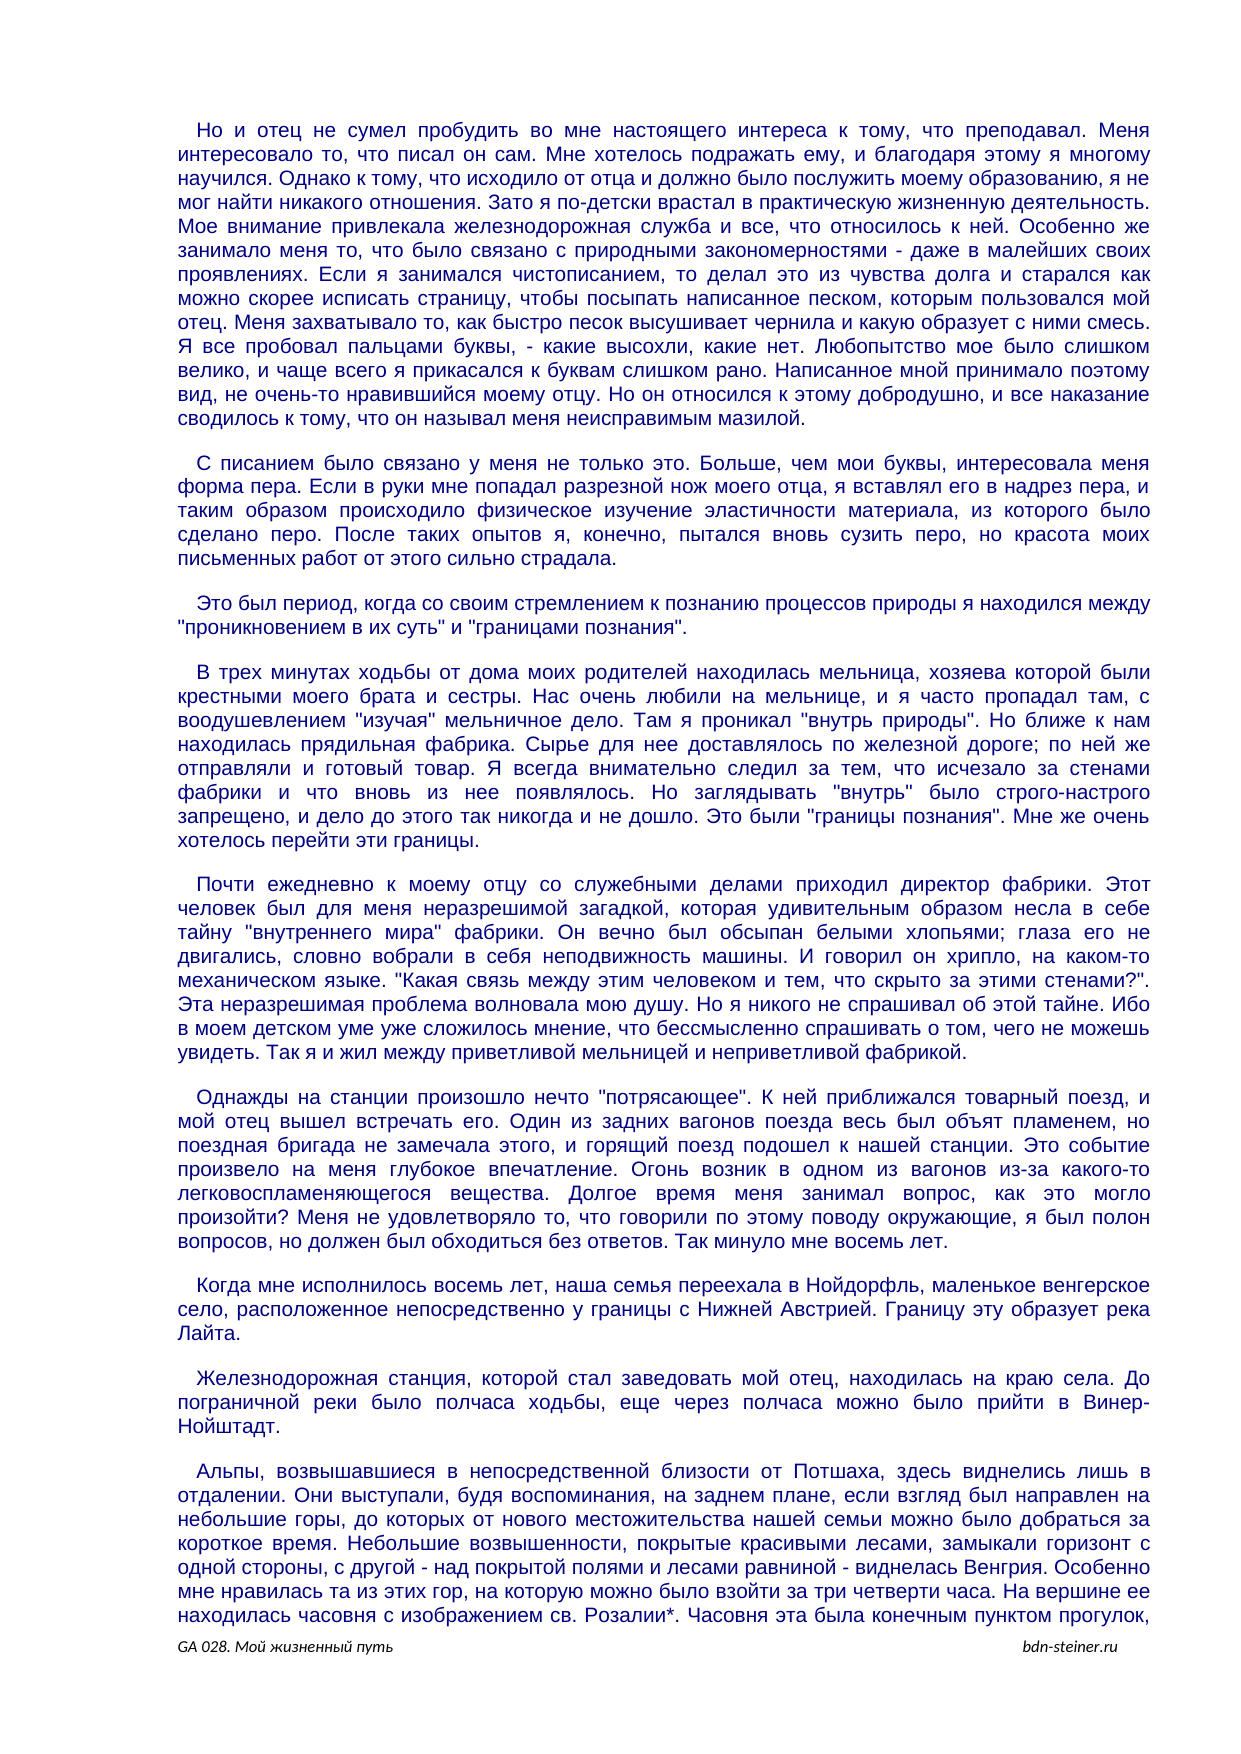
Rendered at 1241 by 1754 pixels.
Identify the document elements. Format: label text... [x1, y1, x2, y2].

text Но и отец не сумел пробудить во мне настоящего интереса к тому, что преподавал. Меня интересовало то, что писал он сам. Мне хотелось подражать ему, и благодаря этому я многому научился. Однако к тому, что исходило от отца и должно было послужить моему образованию, я не мог найти никакого отношения. Зато я по-детски врастал в практическую жизненную деятельность. Мое внимание привлекала железнодорожная служба и все, что относилось к ней. Особенно же занимало меня то, что было связано с природными закономерностями - даже в малейших своих проявлениях. Если я занимался чистописанием, то делал это из чувства долга и старался как можно скорее исписать страницу, чтобы посыпать написанное песком, которым пользовался мой отец. Меня захватывало то, как быстро песок высушивает чернила и какую образует с ними смесь. Я все пробовал пальцами буквы, - какие высохли, какие нет. Любопытство мое было слишком велико, и чаще всего я прикасался к буквам слишком рано. Написанное мной принимало поэтому вид, не очень-то нравившийся моему отцу. Но он относился к этому добродушно, и все наказание сводилось к тому, что он называл меня неисправимым мазилой. [177, 118, 1152, 429]
text Почти ежедневно к моему отцу со служебными делами приходил директор фабрики. Этот человек был для меня неразрешимой загадкой, которая удивительным образом несла в себе тайну "внутреннего мира" фабрики. Он вечно был обсыпан белыми хлопьями; глаза его не двигались, словно вобрали в себя неподвижность машины. И говорил он хрипло, на каком-то механическом языке. "Какая связь между этим человеком и тем, что скрыто за этими стенами?". Эта неразрешимая проблема волновала мою душу. Но я никого не спрашивал об этой тайне. Ибо в моем детском уме уже сложилось мнение, что бессмысленно спрашивать о том, чего не можешь увидеть. Так я и жил между приветливой мельницей и неприветливой фабрикой. [177, 872, 1152, 1064]
text В трех минутах ходьбы от дома моих родителей находилась мельница, хозяева которой были крестными моего брата и сестры. Нас очень любили на мельнице, и я часто пропадал там, с воодушевлением "изучая" мельничное дело. Там я проникал "внутрь природы". Но ближе к нам находилась прядильная фабрика. Сырье для нее доставлялось по железной дороге; по ней же отправляли и готовый товар. Я всегда внимательно следил за тем, что исчезало за стенами фабрики и что вновь из нее появлялось. Но заглядывать "внутрь" было строго-настрого запрещено, и дело до этого так никогда и не дошло. Это были "границы познания". Мне же очень хотелось перейти эти границы. [177, 660, 1152, 851]
text С писанием было связано у меня не только это. Больше, чем мои буквы, интересовала меня форма пера. Если в руки мне попадал разрезной нож моего отца, я вставлял его в надрез пера, и таким образом происходило физическое изучение эластичности материала, из которого было сделано перо. После таких опытов я, конечно, пытался вновь сузить перо, но красота моих письменных работ от этого сильно страдала. [177, 450, 1152, 570]
text Однажды на станции произошло нечто "потрясающее". К ней приближался товарный поезд, и мой отец вышел встречать его. Один из задних вагонов поезда весь был объят пламенем, но поездная бригада не замечала этого, и горящий поезд подошел к нашей станции. Это событие произвело на меня глубокое впечатление. Огонь возник в одном из вагонов из-за какого-то легковоспламеняющегося вещества. Долгое время меня занимал вопрос, как это могло произойти? Меня не удовлетворяло то, что говорили по этому поводу окружающие, я был полон вопросов, но должен был обходиться без ответов. Так минуло мне восемь лет. [177, 1085, 1152, 1252]
text Когда мне исполнилось восемь лет, наша семья переехала в Нойдорфль, маленькое венгерское село, расположенное непосредственно у границы с Нижней Австрией. Границу эту образует река Лайта. [177, 1273, 1152, 1345]
text Железнодорожная станция, которой стал заведовать мой отец, находилась на краю села. До пограничной реки было полчаса ходьбы, еще через полчаса можно было прийти в Винер-Нойштадт. [177, 1366, 1152, 1438]
text Это был период, когда со своим стремлением к познанию процессов природы я находился между "проникновением в их суть" и "границами познания". [177, 591, 1152, 639]
text Альпы, возвышавшиеся в непосредственной близости от Потшаха, здесь виднелись лишь в отдалении. Они выступали, будя воспоминания, на заднем плане, если взгляд был направлен на небольшие горы, до которых от нового местожительства нашей семьи можно было добраться за короткое время. Небольшие возвышенности, покрытые красивыми лесами, замыкали горизонт с одной стороны, с другой - над покрытой полями и лесами равниной - виднелась Венгрия. Особенно мне нравилась та из этих гор, на которую можно было взойти за три четверти часа. На вершине ее находилась часовня с изображением св. Розалии*. Часовня эта была конечным пунктом прогулок, [177, 1459, 1152, 1626]
